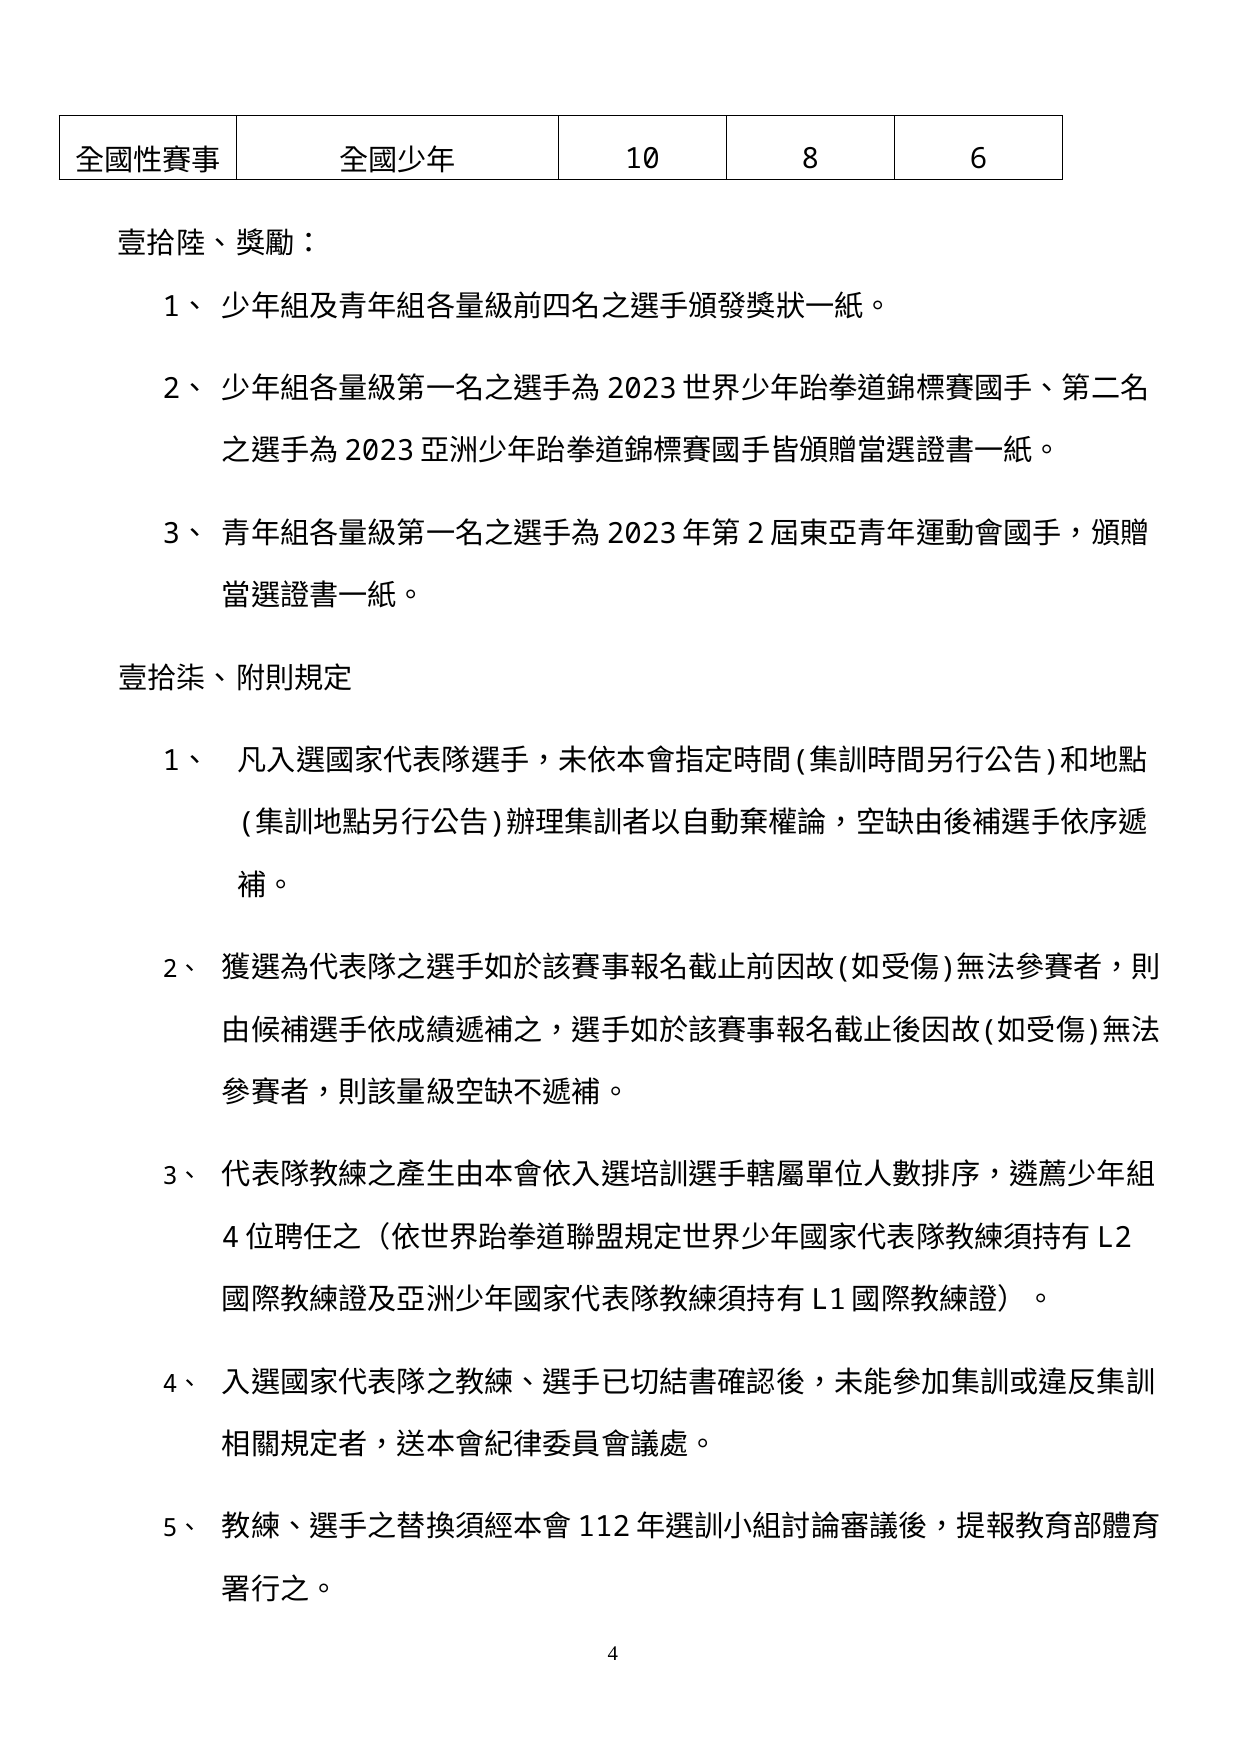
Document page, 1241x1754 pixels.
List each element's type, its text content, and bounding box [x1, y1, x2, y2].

list 少年組各量級第一名之選手為2023世界少年跆拳道錦標賽國手、第二名之選手為2023亞洲少年跆拳道錦標賽國手皆頒贈當選證書一紙。 [162, 344, 1166, 469]
table_cell 10 [559, 116, 726, 178]
list 凡入選國家代表隊選手，未依本會指定時間(集訓時間另行公告)和地點(集訓地點另行公告)辦理集訓者以自動棄權論，空缺由後補選手依序遞補。 [162, 716, 1166, 903]
list 入選國家代表隊之教練、選手已切結書確認後，未能參加集訓或違反集訓相關規定者，送本會紀律委員會議處。 [162, 1338, 1166, 1463]
table_cell 8 [727, 116, 894, 178]
table_cell 全國少年 [237, 116, 558, 178]
list 獎勵： [117, 199, 1166, 262]
table_cell 全國性賽事 [60, 116, 236, 178]
list 獲選為代表隊之選手如於該賽事報名截止前因故(如受傷)無法參賽者，則由候補選手依成績遞補之，選手如於該賽事報名截止後因故(如受傷)無法參賽者，則該量級空缺不遞補。 [162, 923, 1166, 1111]
table_cell 6 [895, 116, 1062, 178]
list 附則規定 [118, 634, 1166, 696]
list 青年組各量級第一名之選手為2023年第2屆東亞青年運動會國手，頒贈當選證書一紙。 [162, 489, 1166, 614]
list 教練、選手之替換須經本會112年選訓小組討論審議後，提報教育部體育署行之。 [162, 1483, 1166, 1608]
list 代表隊教練之產生由本會依入選培訓選手轄屬單位人數排序，遴薦少年組4位聘任之（依世界跆拳道聯盟規定世界少年國家代表隊教練須持有L2國際教練證及亞洲少年國家代表隊教練須持有L1國際教練證）。 [162, 1131, 1166, 1318]
list 少年組及青年組各量級前四名之選手頒發獎狀一紙。 [162, 262, 1166, 324]
